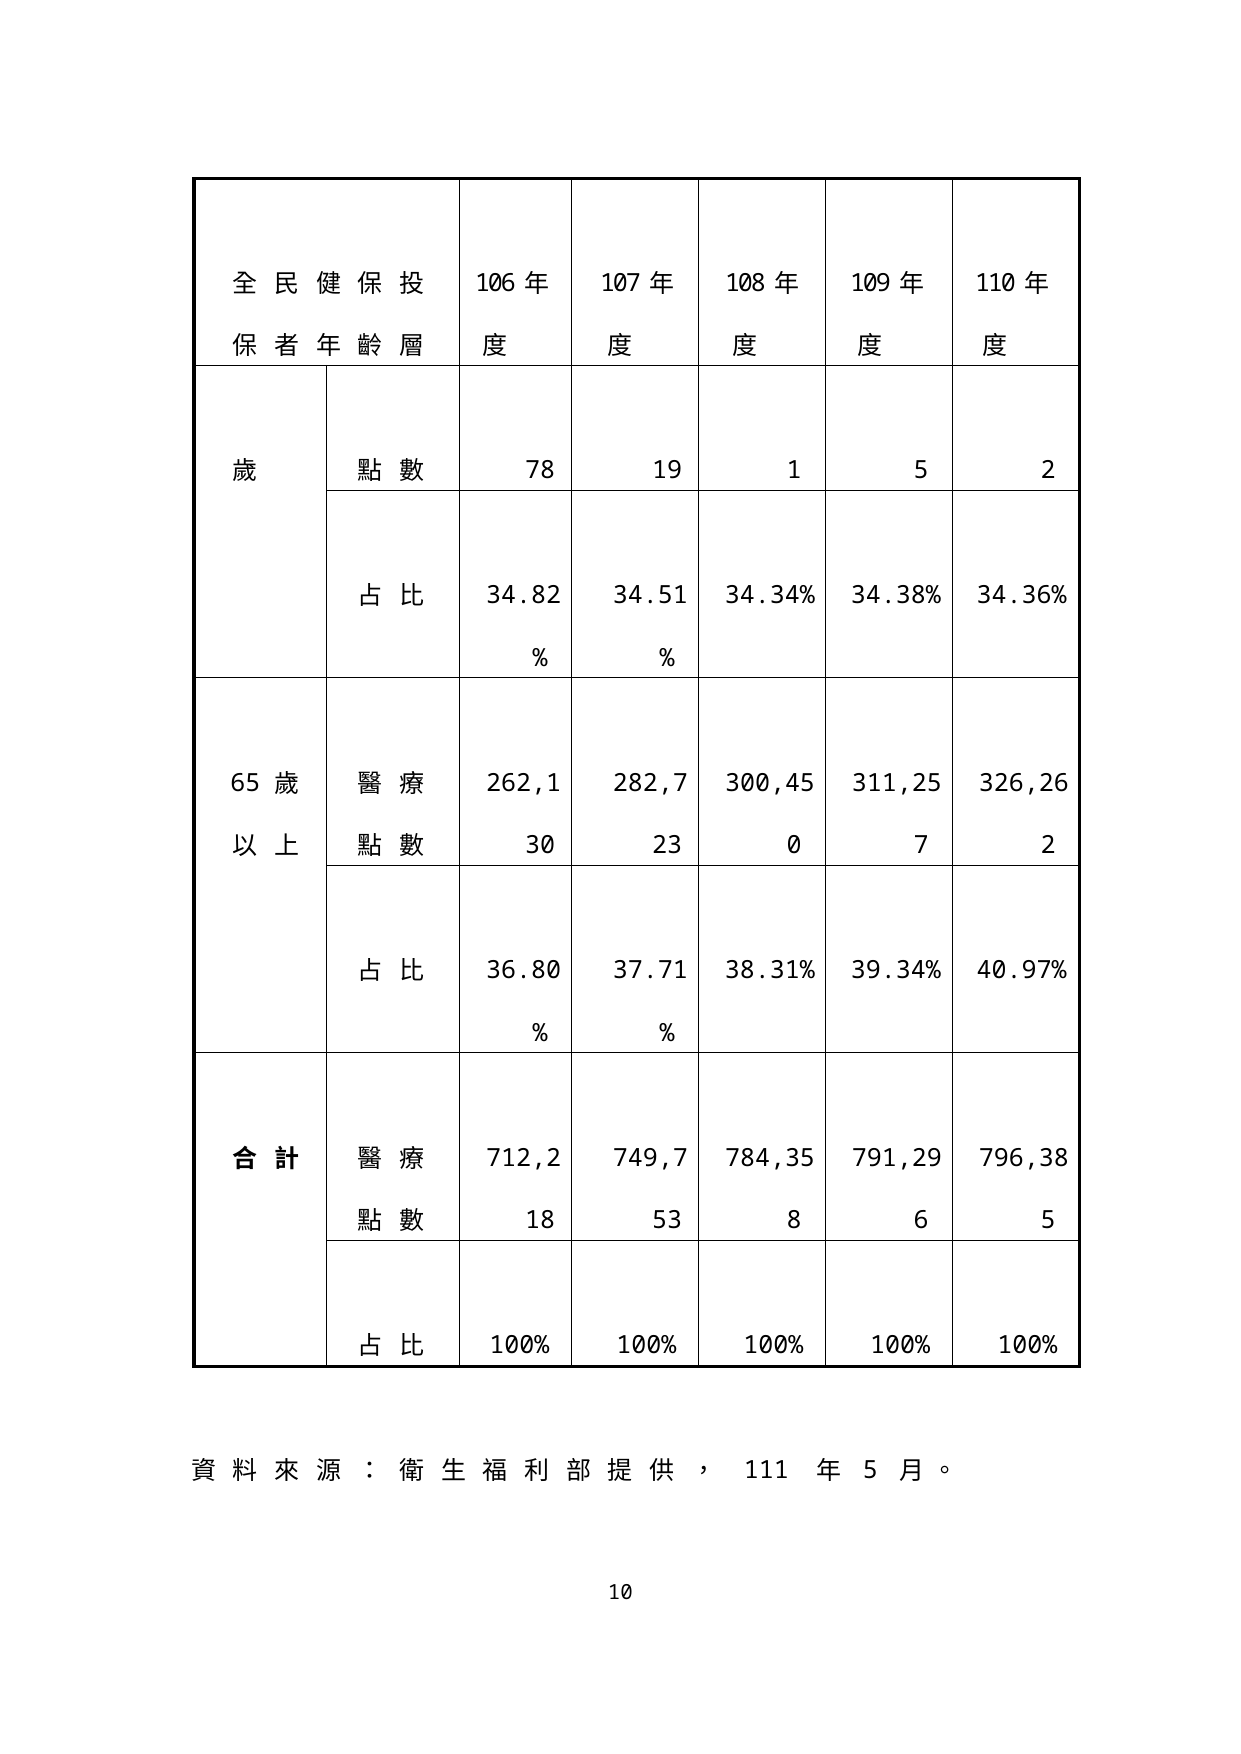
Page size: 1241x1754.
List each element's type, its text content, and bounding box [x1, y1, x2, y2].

table_cell 784,358 [699, 1053, 825, 1240]
table_cell 100% [460, 1241, 571, 1365]
table_cell 100% [572, 1241, 698, 1365]
table_header 107年度 [572, 180, 698, 365]
table_cell 歲 [196, 366, 326, 677]
table_cell 311,257 [826, 678, 952, 865]
table_cell 醫療點數 [327, 678, 459, 865]
table_cell 點數 [327, 366, 459, 490]
table_cell 34.34% [699, 491, 825, 677]
table_cell 100% [953, 1241, 1078, 1365]
table_cell 712,218 [460, 1053, 571, 1240]
table_cell 282,723 [572, 678, 698, 865]
table_cell 占比 [327, 1241, 459, 1365]
table_cell 34.36% [953, 491, 1078, 677]
table_cell 262,130 [460, 678, 571, 865]
table_cell 100% [826, 1241, 952, 1365]
table_cell 791,296 [826, 1053, 952, 1240]
table_header 110年度 [953, 180, 1078, 365]
table_cell 38.31% [699, 866, 825, 1052]
table_cell 65歲以上 [196, 678, 326, 1052]
table_cell 34.51% [572, 491, 698, 677]
table_cell 78 [460, 366, 571, 490]
table_cell 2 [953, 366, 1078, 490]
table_cell 合計 [196, 1053, 326, 1365]
table_cell 醫療點數 [327, 1053, 459, 1240]
text 資料來源：衛生福利部提供，111年5月。 [183, 1427, 1058, 1490]
table_cell 34.38% [826, 491, 952, 677]
table_cell 占比 [327, 866, 459, 1052]
table_cell 1 [699, 366, 825, 490]
table_cell 326,262 [953, 678, 1078, 865]
table_cell 796,385 [953, 1053, 1078, 1240]
table_cell 37.71% [572, 866, 698, 1052]
table_cell 5 [826, 366, 952, 490]
table_header 109年度 [826, 180, 952, 365]
table_cell 19 [572, 366, 698, 490]
table_cell 36.80% [460, 866, 571, 1052]
table_cell 占比 [327, 491, 459, 677]
table_cell 300,450 [699, 678, 825, 865]
table_cell 749,753 [572, 1053, 698, 1240]
table_cell 39.34% [826, 866, 952, 1052]
table_cell 100% [699, 1241, 825, 1365]
table_cell 34.82% [460, 491, 571, 677]
table_header 106年度 [460, 180, 571, 365]
table_header 108年度 [699, 180, 825, 365]
table_header 全民健保投保者年齡層 [196, 180, 459, 365]
table_cell 40.97% [953, 866, 1078, 1052]
